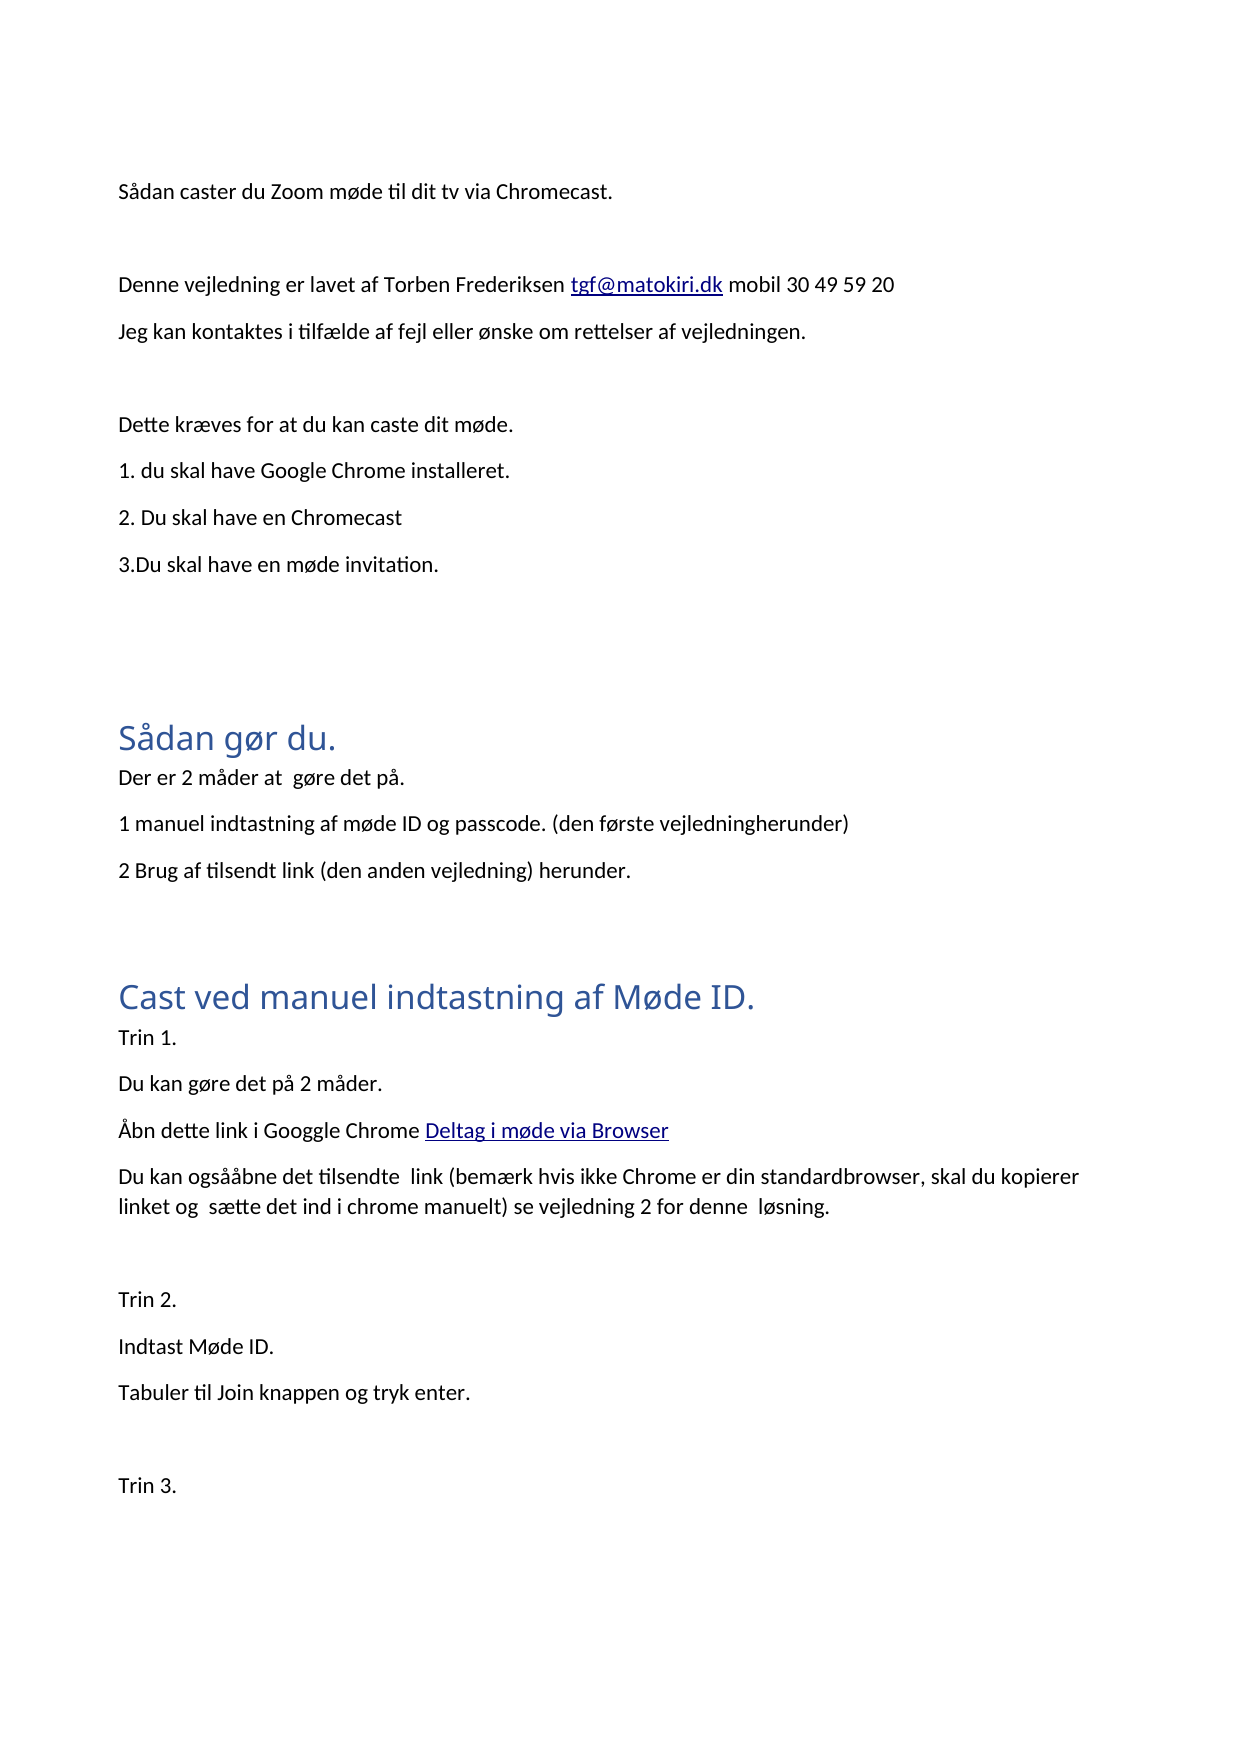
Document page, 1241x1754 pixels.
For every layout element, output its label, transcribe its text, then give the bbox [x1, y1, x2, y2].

text 1. du skal have Google Chrome installeret. [118, 457, 1122, 484]
text Trin 1. [118, 1023, 1122, 1051]
subtitle Sådan gør du. [118, 714, 1122, 760]
subtitle Cast ved manuel indtastning af Møde ID. [118, 974, 1122, 1019]
text Der er 2 måder at gøre det på. [118, 763, 1122, 791]
text Du kan gøre det på 2 måder. [118, 1069, 1122, 1097]
text 3.Du skal have en møde invitation. [118, 550, 1122, 578]
text 1 manuel indtastning af møde ID og passcode. (den første vejledningherunder) [118, 809, 1122, 837]
text 2. Du skal have en Chromecast [118, 503, 1122, 531]
text Trin 2. [118, 1285, 1122, 1313]
text Indtast Møde ID. [118, 1332, 1122, 1360]
text Åbn dette link i Googgle Chrome Deltag i møde via Browser [118, 1116, 1122, 1144]
text Dette kræves for at du kan caste dit møde. [118, 410, 1122, 438]
text Trin 3. [118, 1472, 1122, 1500]
text Tabuler til Join knappen og tryk enter. [118, 1378, 1122, 1407]
text Du kan ogsååbne det tilsendte link (bemærk hvis ikke Chrome er din standardbrowser, skal du kopierer linket og sætte det ind i chrome manuelt) se vejledning 2 for denne løsning. [118, 1162, 1122, 1220]
text Sådan caster du Zoom møde til dit tv via Chromecast. [118, 177, 1122, 205]
text Jeg kan kontaktes i tilfælde af fejl eller ønske om rettelser af vejledningen. [118, 317, 1122, 345]
text 2 Brug af tilsendt link (den anden vejledning) herunder. [118, 856, 1122, 884]
text Denne vejledning er lavet af Torben Frederiksen tgf@matokiri.dk mobil 30 49 59 20 [118, 270, 1122, 298]
